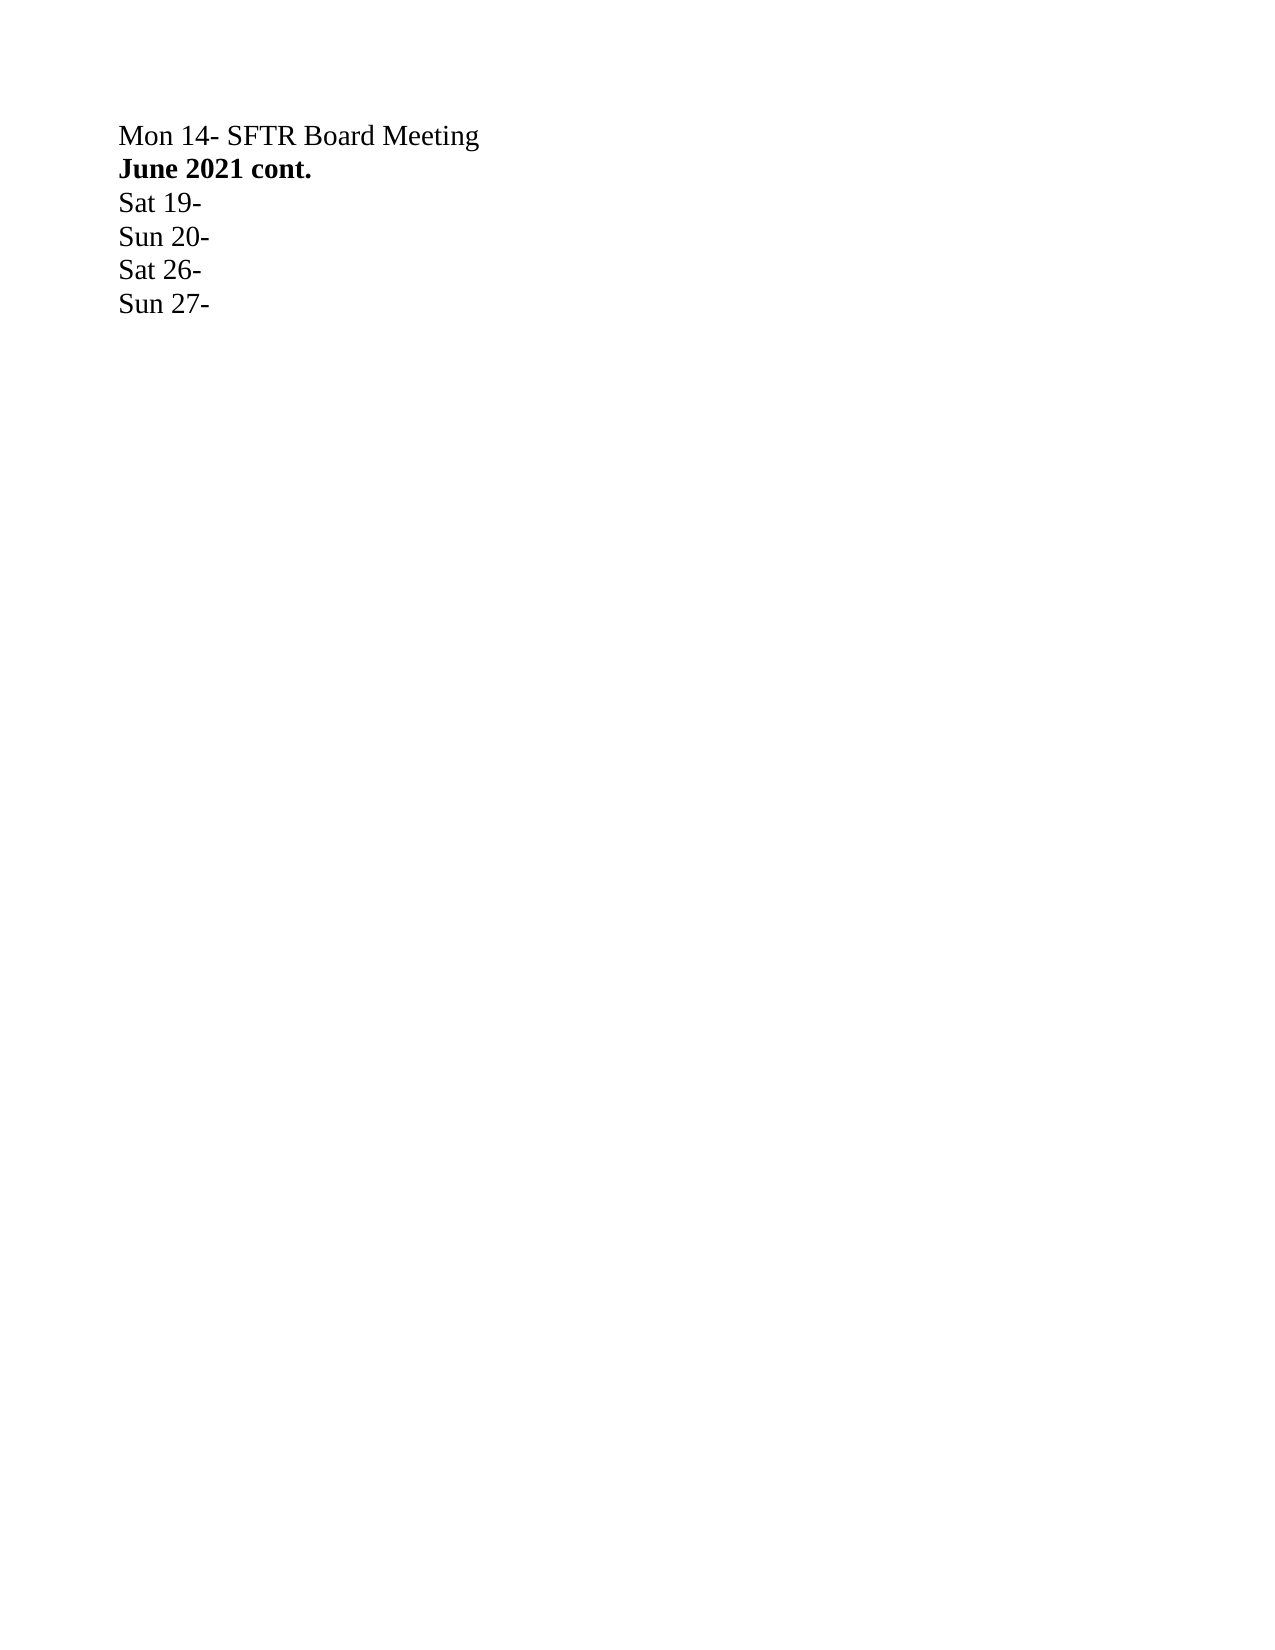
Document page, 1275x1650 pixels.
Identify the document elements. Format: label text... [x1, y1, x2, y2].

text Sat 19- [118, 185, 1157, 219]
text Mon 14- SFTR Board Meeting [118, 118, 1157, 152]
text June 2021 cont. [118, 152, 1157, 185]
text Sat 26- [118, 252, 1157, 286]
text Sun 20- [118, 219, 1157, 252]
text Sun 27- [118, 286, 1157, 319]
